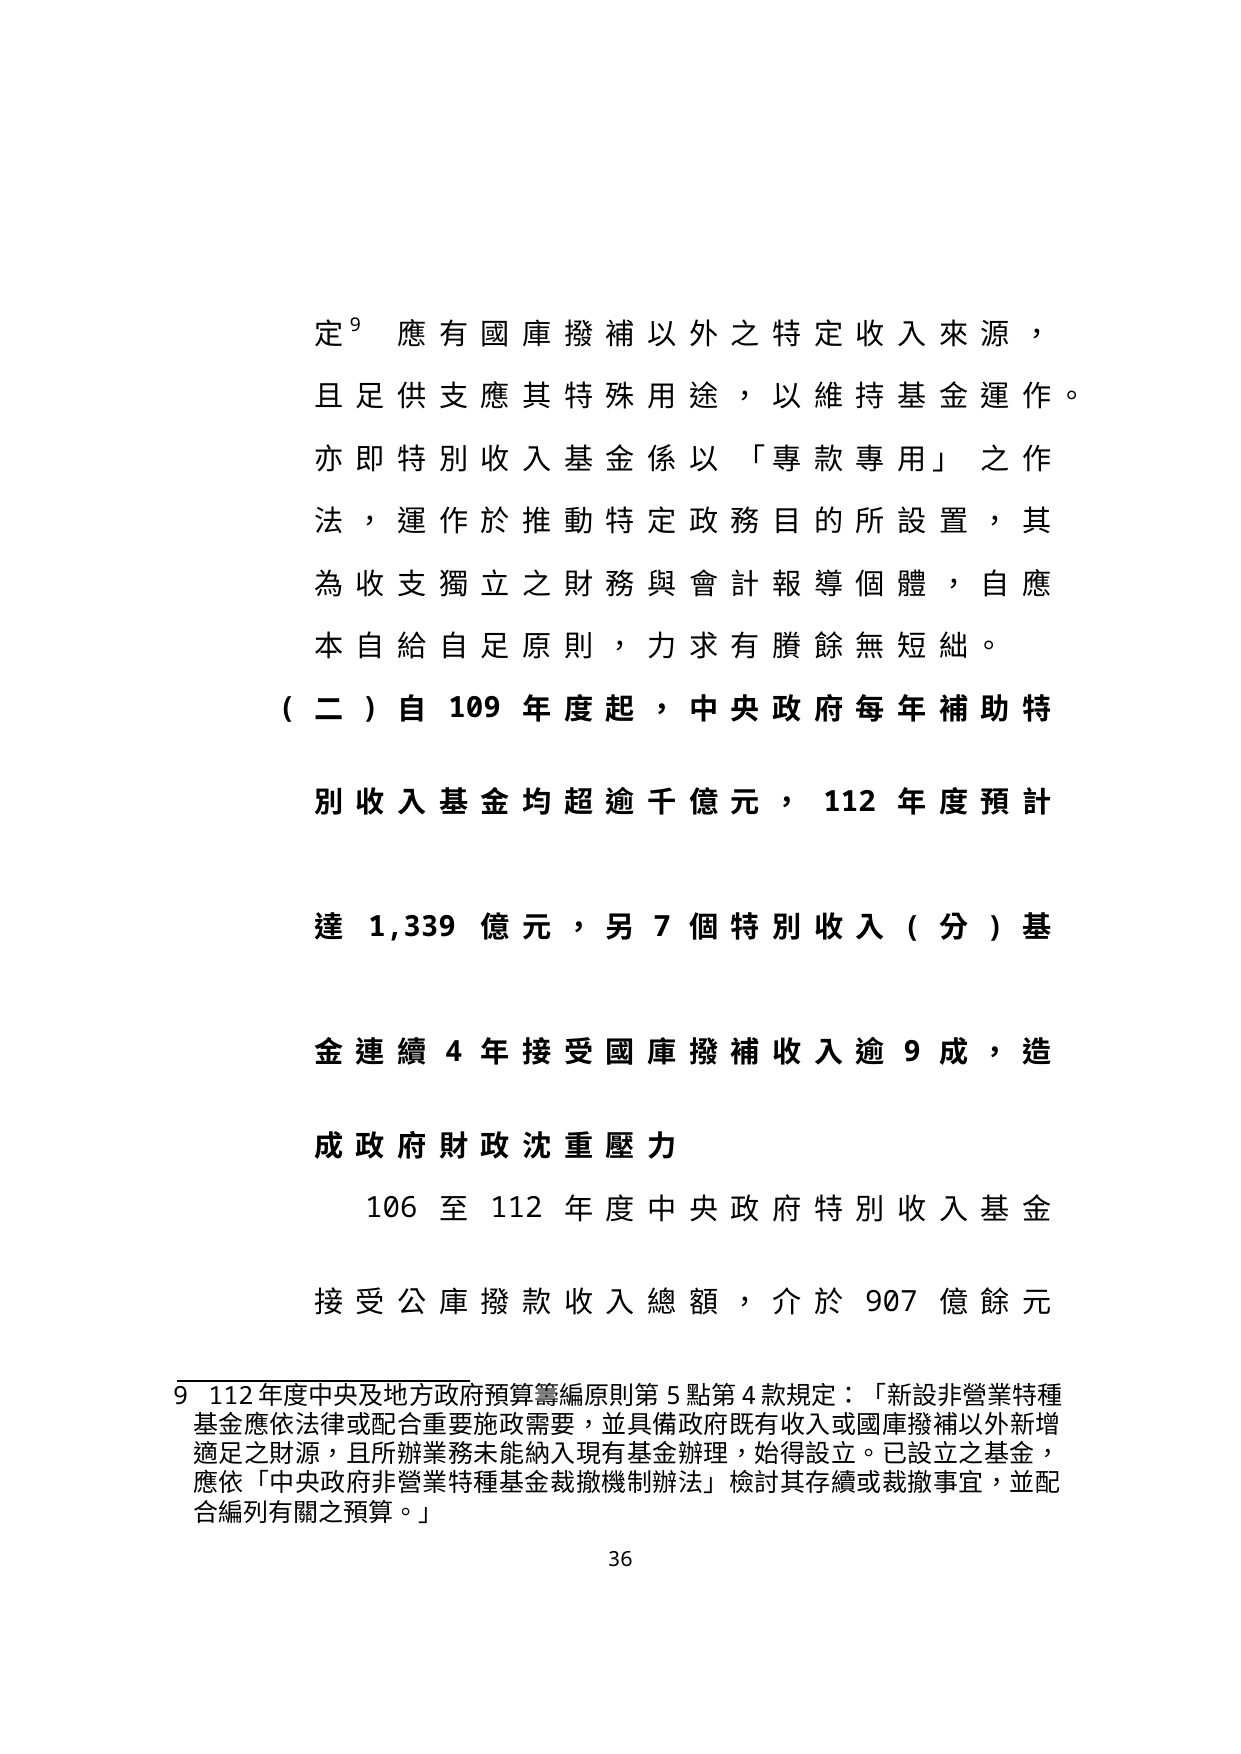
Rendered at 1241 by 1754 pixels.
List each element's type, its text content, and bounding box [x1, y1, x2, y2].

text (二)自109年度起，中央政府每年補助特別收入基金均超逾千億元，112年度預計達1,339億元，另7個特別收入(分)基金連續4年接受國庫撥補收入逾9成，造成政府財政沈重壓力 [242, 665, 1058, 1165]
text 112年度中央及地方政府預算籌編原則第5點第4款規定：「新設非營業特種基金應依法律或配合重要施政需要，並具備政府既有收入或國庫撥補以外新增適足之財源，且所辦業務未能納入現有基金辦理，始得設立。已設立之基金，應依「中央政府非營業特種基金裁撤機制辦法」檢討其存續或裁撤事宜，並配合編列有關之預算。」 [173, 1381, 1063, 1527]
text 特別收入基金係在可用財源範圍內，完成特定政策目的或支應特定業務，依規定應有國庫撥補以外之特定收入來源，且足供支應其特殊用途，以維持基金運作。亦即特別收入基金係以「專款專用」之作法，運作於推動特定政務目的所設置，其為收支獨立之財務與會計報導個體，自應本自給自足原則，力求有賸餘無短絀。 [271, 227, 1058, 665]
text 106至112年度中央政府特別收入基金接受公庫撥款收入總額，介於907億餘元至1,339億餘元之間，呈成長趨勢；占基金來源之比率介於31.61%至39.78%之間，其中各年有10個、8個、9個、9個、8個、9個及11個基金該比率達9成以上，合計接受公庫撥補收入分別為807億餘元、702億餘元、810億餘元、800億餘元、760億餘元、777億餘元及1,096億餘元。其中，行政院國家科學技術發展基金、新住民發展基金、國土永續發展基金、毒品防制基金、農業天然災害救助(分)基金、農產品受進口損害救助(分)基金與家庭暴力及性侵害防治(分)基金等7個(分)基金自109至112年度連續4年接受公庫撥補逾9成(詳表1)。 [271, 1165, 1058, 1352]
